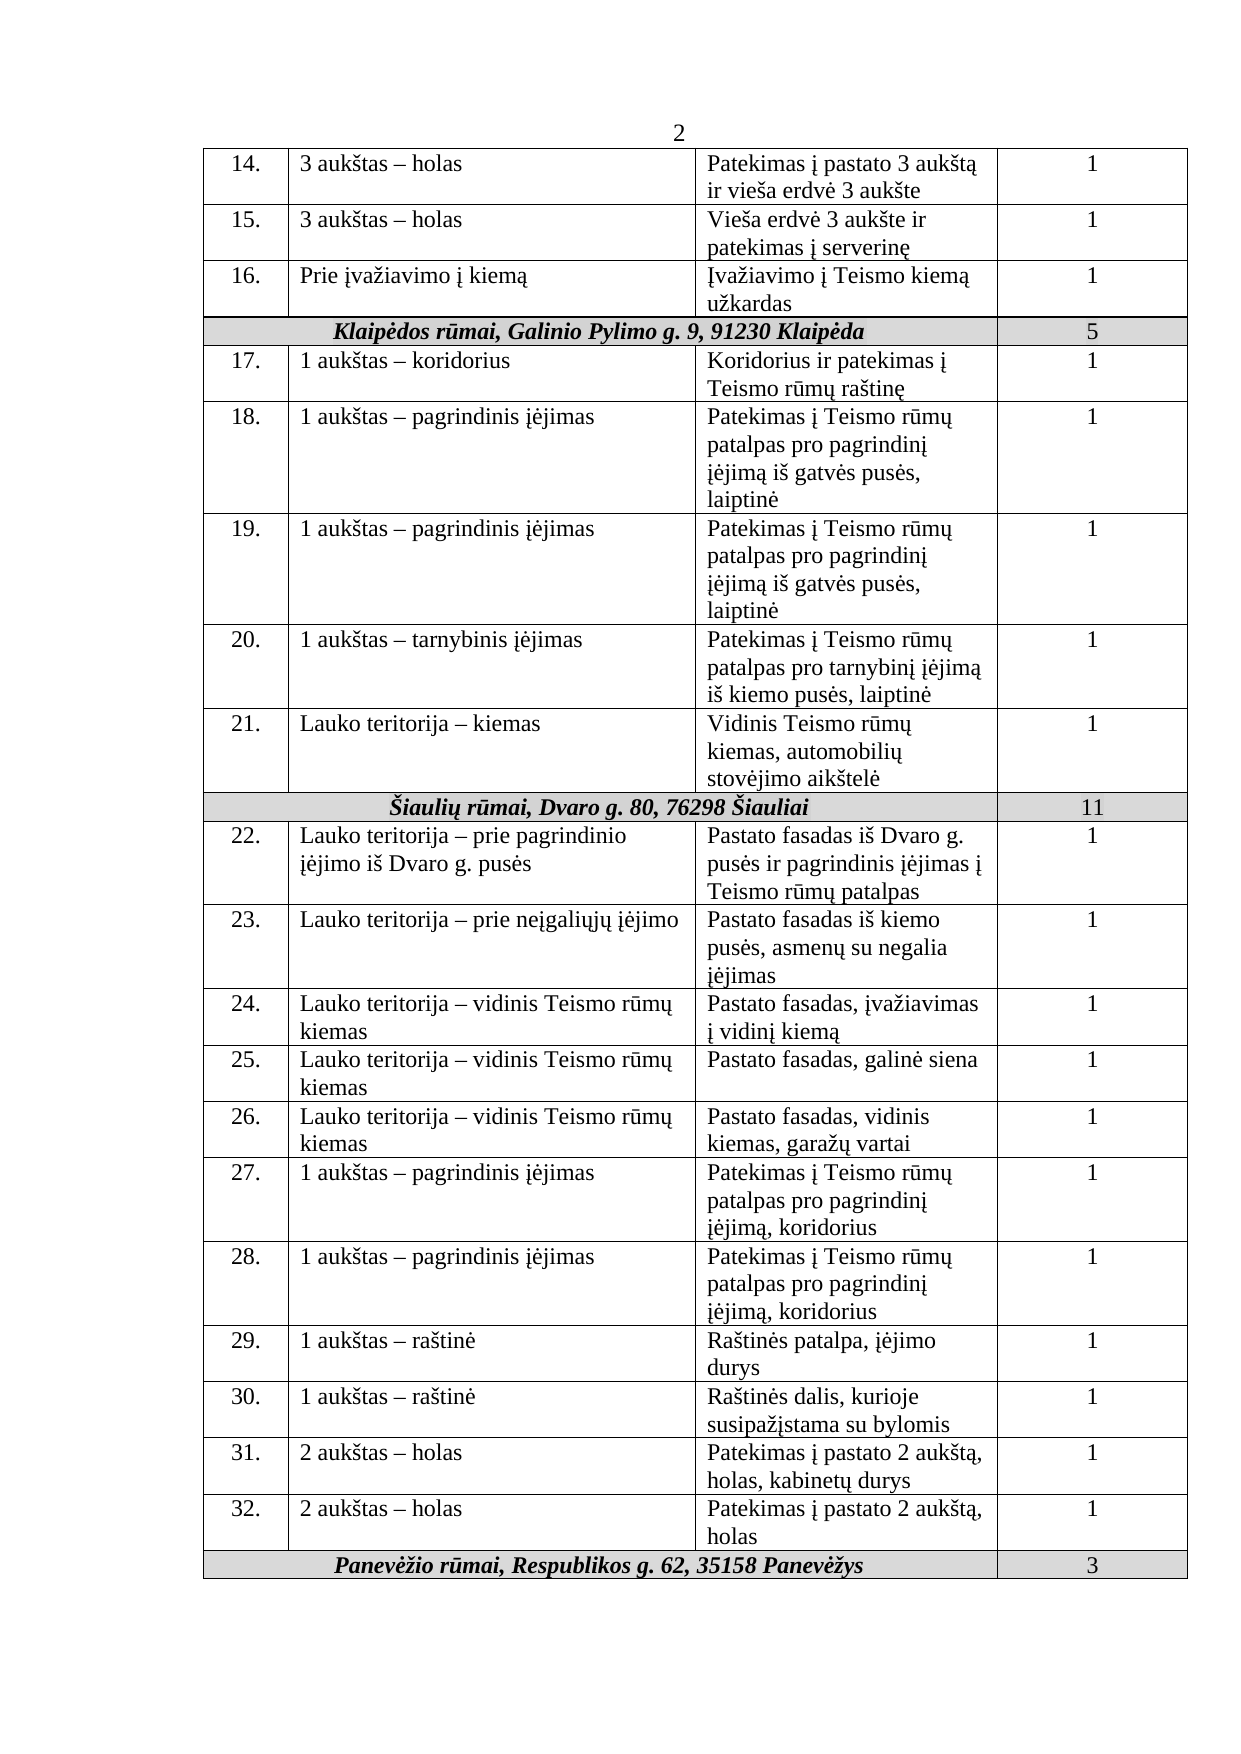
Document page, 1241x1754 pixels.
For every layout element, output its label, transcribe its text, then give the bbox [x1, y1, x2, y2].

table_cell Patekimas į pastato 3 aukštą ir vieša erdvė 3 aukšte [696, 149, 997, 204]
table_cell 21. [204, 709, 288, 792]
table_cell 1 [998, 1242, 1187, 1325]
table_cell 3 aukštas – holas [289, 205, 695, 260]
table_cell Raštinės dalis, kurioje susipažįstama su bylomis [696, 1382, 997, 1437]
table_cell Šiaulių rūmai, Dvaro g. 80, 76298 Šiauliai [204, 793, 997, 821]
table_cell Pastato fasadas iš Dvaro g. pusės ir pagrindinis įėjimas į Teismo rūmų patalpas [696, 822, 997, 904]
table_cell 1 aukštas – raštinė [289, 1326, 695, 1381]
table_cell 29. [204, 1326, 288, 1381]
table_cell 17. [204, 346, 288, 401]
table_cell 3 [998, 1551, 1187, 1578]
table_cell 1 [998, 402, 1187, 513]
table_cell 28. [204, 1242, 288, 1325]
table_cell 26. [204, 1102, 288, 1157]
table_cell 1 aukštas – pagrindinis įėjimas [289, 402, 695, 513]
table_cell Panevėžio rūmai, Respublikos g. 62, 35158 Panevėžys [204, 1551, 997, 1578]
table_cell Klaipėdos rūmai, Galinio Pylimo g. 9, 91230 Klaipėda [204, 318, 997, 345]
table_cell Koridorius ir patekimas į Teismo rūmų raštinę [696, 346, 997, 401]
table_cell 1 [998, 149, 1187, 204]
table_cell Pastato fasadas, įvažiavimas į vidinį kiemą [696, 989, 997, 1044]
table_cell 1 aukštas – pagrindinis įėjimas [289, 1158, 695, 1241]
table_cell 1 [998, 1382, 1187, 1437]
table_cell Patekimas į Teismo rūmų patalpas pro pagrindinį įėjimą iš gatvės pusės, laiptinė [696, 514, 997, 624]
table_cell 2 aukštas – holas [289, 1438, 695, 1493]
table_cell 30. [204, 1382, 288, 1437]
table_cell Lauko teritorija – prie pagrindinio įėjimo iš Dvaro g. pusės [289, 822, 695, 904]
table_cell Įvažiavimo į Teismo kiemą užkardas [696, 261, 997, 316]
table_cell 31. [204, 1438, 288, 1493]
table_cell 16. [204, 261, 288, 316]
table_cell 22. [204, 822, 288, 904]
table_cell 1 [998, 205, 1187, 260]
table_cell 1 [998, 822, 1187, 904]
table_cell 32. [204, 1495, 288, 1550]
table_cell 11 [998, 793, 1187, 821]
table_cell Lauko teritorija – vidinis Teismo rūmų kiemas [289, 989, 695, 1044]
table_cell 27. [204, 1158, 288, 1241]
table_cell 23. [204, 905, 288, 988]
table_cell 1 [998, 261, 1187, 316]
table_cell Lauko teritorija – vidinis Teismo rūmų kiemas [289, 1102, 695, 1157]
table_cell Pastato fasadas iš kiemo pusės, asmenų su negalia įėjimas [696, 905, 997, 988]
table_cell 1 [998, 1495, 1187, 1550]
table_cell 15. [204, 205, 288, 260]
table_cell Vidinis Teismo rūmų kiemas, automobilių stovėjimo aikštelė [696, 709, 997, 792]
table_cell Patekimas į Teismo rūmų patalpas pro pagrindinį įėjimą, koridorius [696, 1158, 997, 1241]
table_cell 1 [998, 709, 1187, 792]
table_cell 14. [204, 149, 288, 204]
table_cell 1 aukštas – pagrindinis įėjimas [289, 514, 695, 624]
table_cell Patekimas į Teismo rūmų patalpas pro pagrindinį įėjimą, koridorius [696, 1242, 997, 1325]
table_cell Lauko teritorija – vidinis Teismo rūmų kiemas [289, 1046, 695, 1101]
table_cell Lauko teritorija – prie neįgaliųjų įėjimo [289, 905, 695, 988]
table_cell Patekimas į pastato 2 aukštą, holas, kabinetų durys [696, 1438, 997, 1493]
table_cell 1 aukštas – koridorius [289, 346, 695, 401]
table_cell 19. [204, 514, 288, 624]
table_cell 2 aukštas – holas [289, 1495, 695, 1550]
table_cell 20. [204, 625, 288, 708]
table_cell 24. [204, 989, 288, 1044]
table_cell 1 [998, 1438, 1187, 1493]
table_cell 1 [998, 989, 1187, 1044]
table_cell 1 aukštas – pagrindinis įėjimas [289, 1242, 695, 1325]
table_cell Pastato fasadas, galinė siena [696, 1046, 997, 1101]
table_cell 3 aukštas – holas [289, 149, 695, 204]
table_cell 1 [998, 1158, 1187, 1241]
table_cell Vieša erdvė 3 aukšte ir patekimas į serverinę [696, 205, 997, 260]
table_cell 25. [204, 1046, 288, 1101]
table_cell 1 [998, 1046, 1187, 1101]
table_cell 1 [998, 346, 1187, 401]
table_cell 1 [998, 625, 1187, 708]
table_cell 1 [998, 1326, 1187, 1381]
table_cell Patekimas į Teismo rūmų patalpas pro tarnybinį įėjimą iš kiemo pusės, laiptinė [696, 625, 997, 708]
table_cell Lauko teritorija – kiemas [289, 709, 695, 792]
table_cell Pastato fasadas, vidinis kiemas, garažų vartai [696, 1102, 997, 1157]
table_cell Patekimas į Teismo rūmų patalpas pro pagrindinį įėjimą iš gatvės pusės, laiptinė [696, 402, 997, 513]
table_cell 18. [204, 402, 288, 513]
table_cell 1 [998, 514, 1187, 624]
table_cell 1 aukštas – raštinė [289, 1382, 695, 1437]
table_cell Patekimas į pastato 2 aukštą, holas [696, 1495, 997, 1550]
table_cell 5 [998, 318, 1187, 345]
table_cell 1 aukštas – tarnybinis įėjimas [289, 625, 695, 708]
table_cell Prie įvažiavimo į kiemą [289, 261, 695, 316]
table_cell 1 [998, 905, 1187, 988]
table_cell 1 [998, 1102, 1187, 1157]
table_cell Raštinės patalpa, įėjimo durys [696, 1326, 997, 1381]
